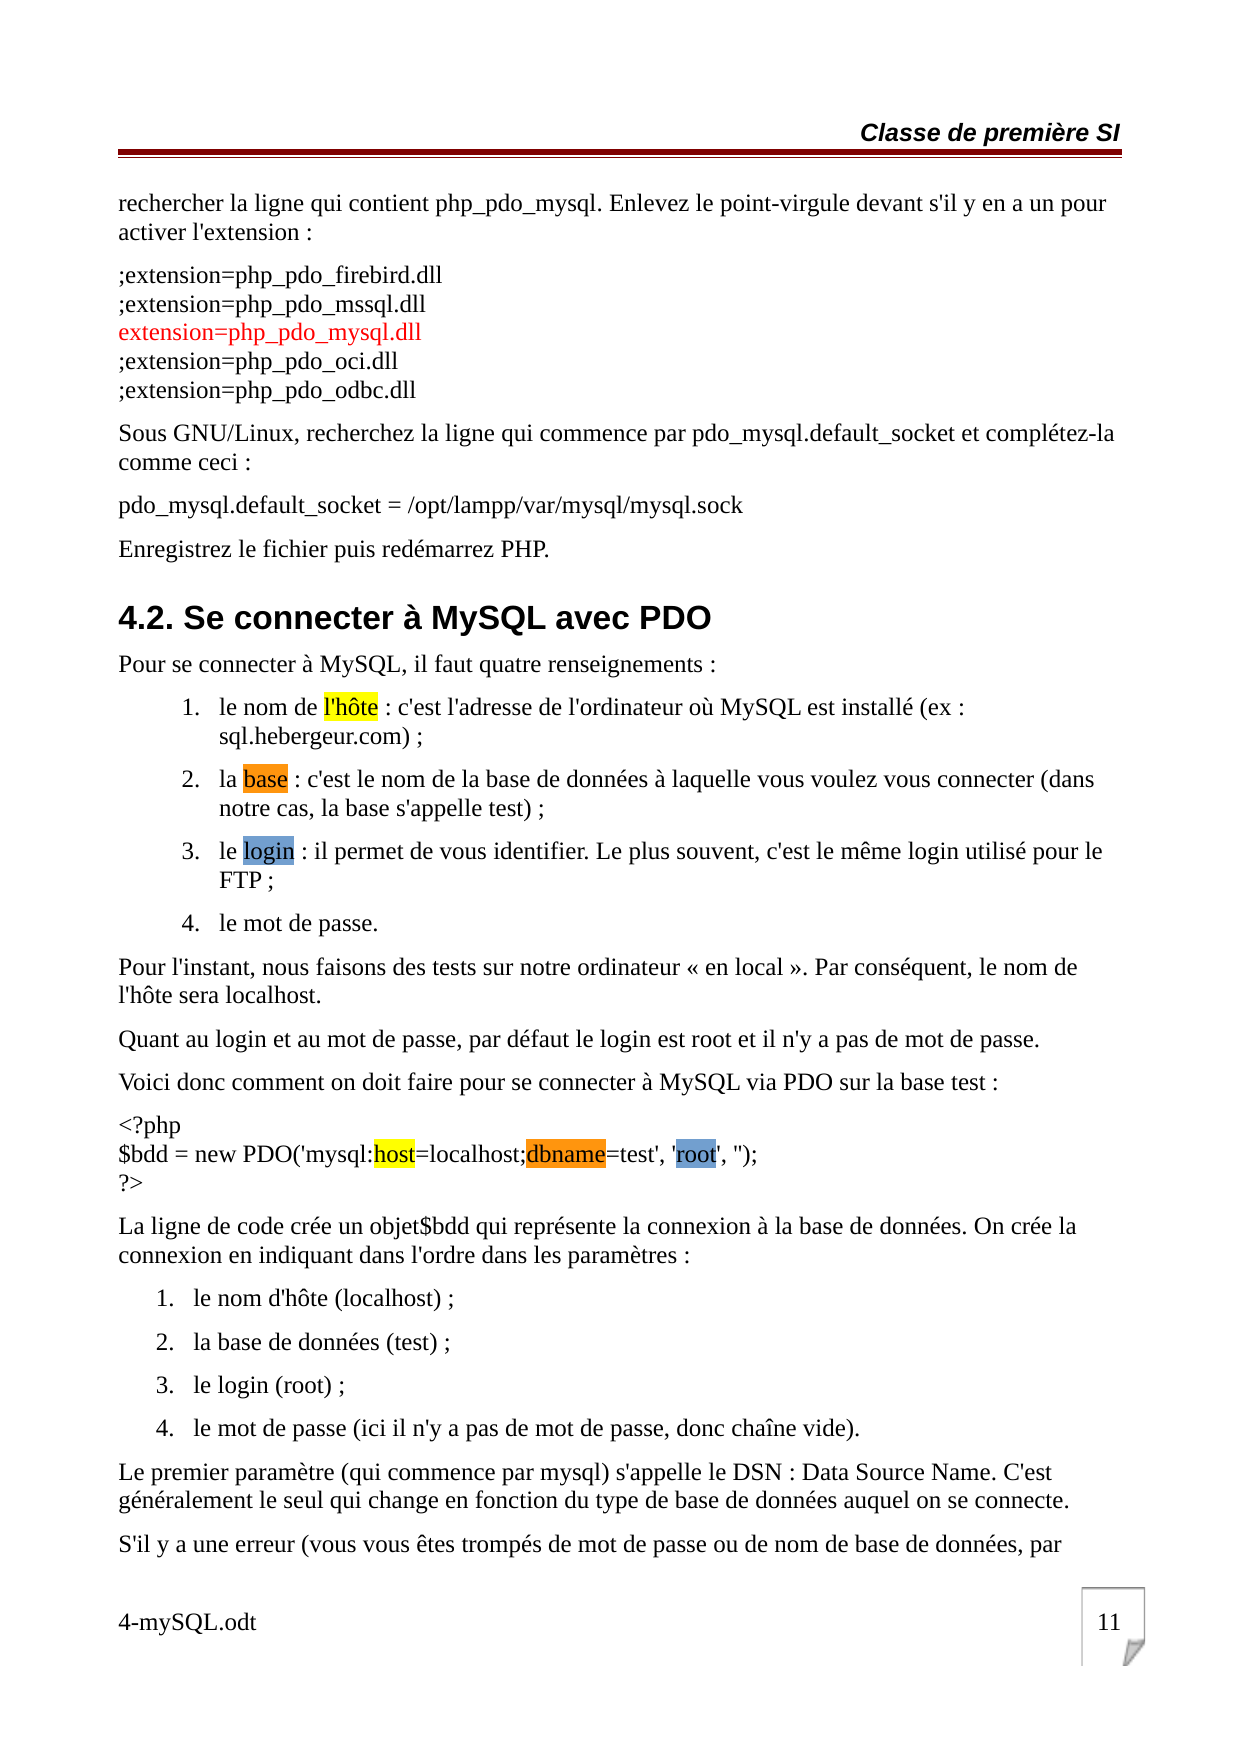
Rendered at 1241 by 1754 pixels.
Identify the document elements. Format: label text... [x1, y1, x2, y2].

text Le premier paramètre (qui commence par mysql) s'appelle le DSN : Data Source Name. C'est généralement le seul qui change en fonction du type de base de données auquel on se connecte. [118, 1457, 1122, 1514]
subtitle 4.2. Se connecter à MySQL avec PDO [118, 598, 1122, 636]
text ?> [118, 1168, 1122, 1197]
list le nom de l'hôte : c'est l'adresse de l'ordinateur où MySQL est installé (ex : sql.hebergeur.com) ; [181, 692, 1122, 750]
list le nom d'hôte (localhost) ; [156, 1283, 1122, 1312]
list le mot de passe. [181, 908, 1122, 937]
text Pour l'instant, nous faisons des tests sur notre ordinateur « en local ». Par conséquent, le nom de l'hôte sera localhost. [118, 952, 1122, 1009]
list la base de données (test) ; [156, 1327, 1122, 1356]
text S'il y a une erreur (vous vous êtes trompés de mot de passe ou de nom de base de données, par [118, 1529, 1122, 1558]
text $bdd = new PDO('mysql:host=localhost;dbname=test', 'root', ''); [118, 1139, 1122, 1168]
text extension=php_pdo_mysql.dll [118, 317, 1122, 346]
text La ligne de code crée un objet$bdd qui représente la connexion à la base de données. On crée la connexion en indiquant dans l'ordre dans les paramètres : [118, 1211, 1122, 1269]
text <?php [118, 1111, 1122, 1139]
text Voici donc comment on doit faire pour se connecter à MySQL via PDO sur la base test : [118, 1067, 1122, 1096]
text Sous GNU/Linux, recherchez la ligne qui commence par pdo_mysql.default_socket et complétez-la comme ceci : [118, 418, 1122, 476]
list la base : c'est le nom de la base de données à laquelle vous voulez vous connecter (dans notre cas, la base s'appelle test) ; [181, 764, 1122, 822]
text Enregistrez le fichier puis redémarrez PHP. [118, 534, 1122, 562]
list le login : il permet de vous identifier. Le plus souvent, c'est le même login utilisé pour le FTP ; [181, 836, 1122, 894]
text ;extension=php_pdo_mssql.dll [118, 289, 1122, 317]
list le mot de passe (ici il n'y a pas de mot de passe, donc chaîne vide). [156, 1413, 1122, 1442]
text ;extension=php_pdo_oci.dll [118, 346, 1122, 375]
text Quant au login et au mot de passe, par défaut le login est root et il n'y a pas de mot de passe. [118, 1024, 1122, 1053]
text Pour se connecter à MySQL, il faut quatre renseignements : [118, 649, 1122, 678]
text ;extension=php_pdo_firebird.dll [118, 260, 1122, 289]
text pdo_mysql.default_socket = /opt/lampp/var/mysql/mysql.sock [118, 490, 1122, 519]
list le login (root) ; [156, 1370, 1122, 1399]
text rechercher la ligne qui contient php_pdo_mysql. Enlevez le point-virgule devant s'il y en a un pour activer l'extension : [118, 188, 1122, 245]
text ;extension=php_pdo_odbc.dll [118, 375, 1122, 404]
